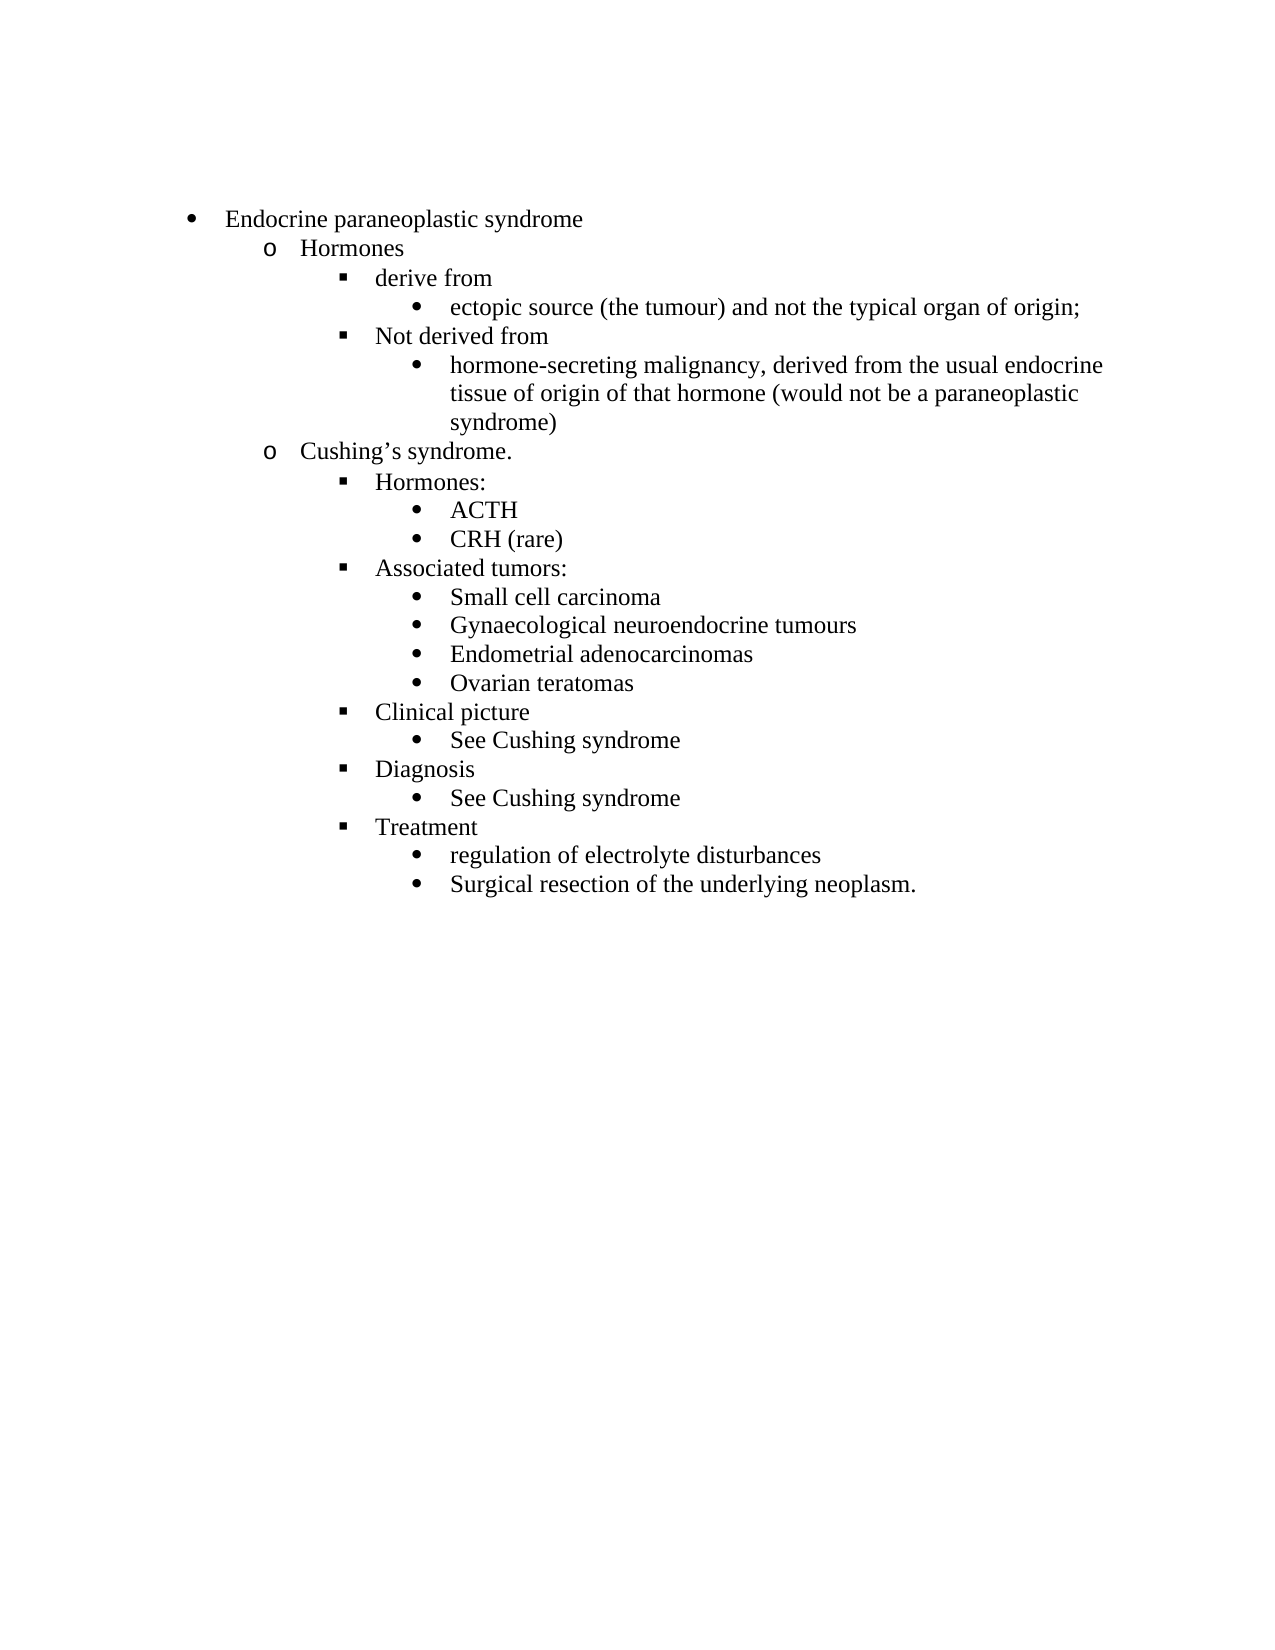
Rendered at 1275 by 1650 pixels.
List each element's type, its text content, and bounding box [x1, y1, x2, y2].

list Hormones [262, 233, 1125, 263]
list Treatment [337, 812, 1125, 841]
list Hormones: [337, 467, 1125, 496]
list See Cushing syndrome [412, 783, 1125, 812]
list Ovarian teratomas [412, 668, 1125, 697]
list hormone-secreting malignancy, derived from the usual endocrine tissue of origin of that hormone (would not be a paraneoplastic syndrome) [412, 350, 1125, 436]
list ectopic source (the tumour) and not the typical organ of origin; [412, 292, 1125, 321]
list CRH (rare) [412, 524, 1125, 553]
list Associated tumors: [337, 553, 1125, 582]
list Diagnosis [337, 754, 1125, 783]
list Endocrine paraneoplastic syndrome [187, 204, 1125, 233]
list See Cushing syndrome [412, 726, 1125, 754]
list Not derived from [337, 321, 1125, 350]
list ACTH [412, 496, 1125, 524]
list Small cell carcinoma [412, 582, 1125, 611]
list derive from [337, 263, 1125, 292]
list regulation of electrolyte disturbances [412, 841, 1125, 869]
list Cushing’s syndrome. [262, 436, 1125, 467]
list Surgical resection of the underlying neoplasm. [412, 869, 1125, 898]
list Gynaecological neuroendocrine tumours [412, 611, 1125, 639]
list Endometrial adenocarcinomas [412, 639, 1125, 668]
list Clinical picture [337, 697, 1125, 726]
